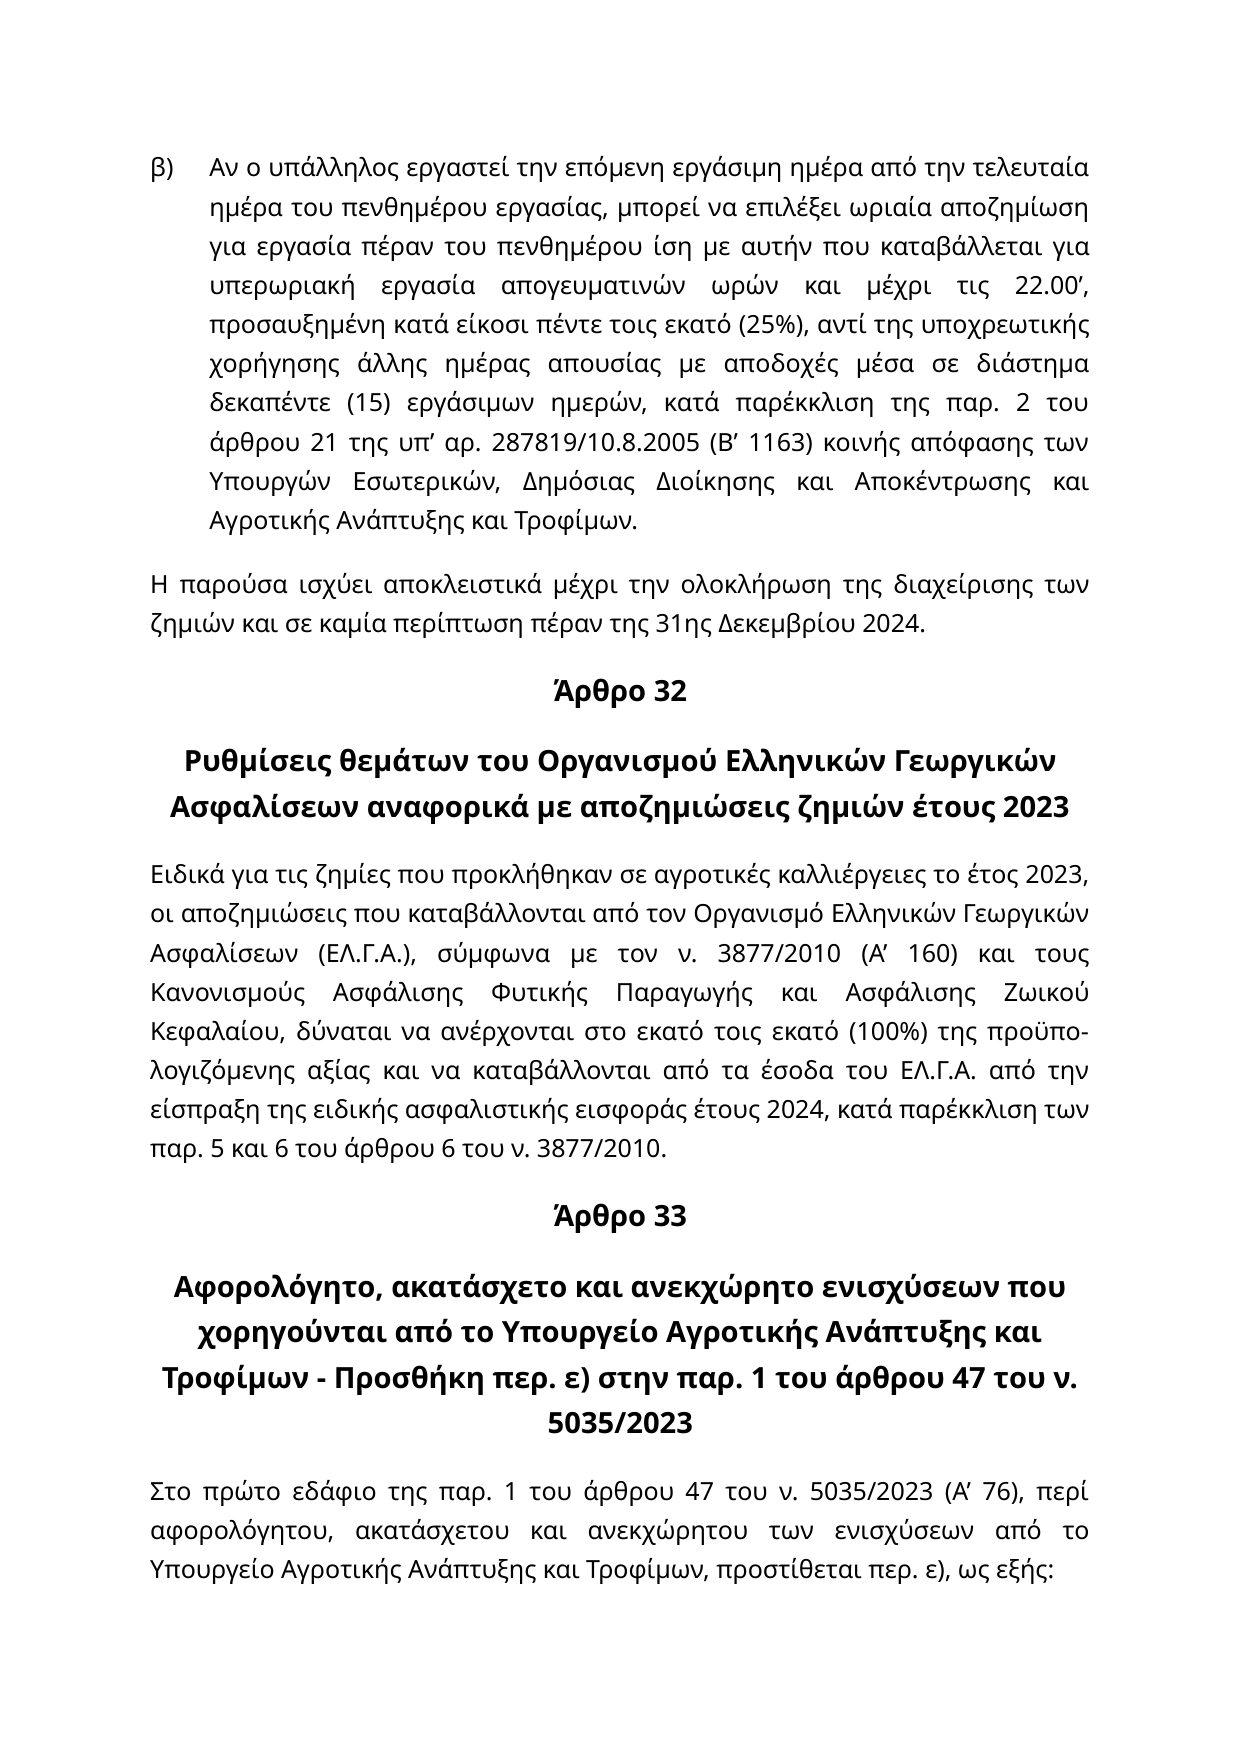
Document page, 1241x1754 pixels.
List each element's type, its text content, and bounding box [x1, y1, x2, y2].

subtitle Ρυθμίσεις θεμάτων του Οργανισμού Ελληνικών Γεωργικών Ασφαλίσεων αναφορικά με αποζημιώσεις ζημιών έτους 2023 [150, 741, 1090, 826]
subtitle Αφορολόγητο, ακατάσχετο και ανεκχώρητο ενισχύσεων που χορηγούνται από το Υπουργείο Αγροτικής Ανάπτυξης και Τροφίμων - Προσθήκη περ. ε) στην παρ. 1 του άρθρου 47 του ν. 5035/2023 [150, 1266, 1090, 1442]
text Η παρούσα ισχύει αποκλειστικά μέχρι την ολοκλήρωση της διαχείρισης των ζημιών και σε καμία περίπτωση πέραν της 31ης Δεκεμβρίου 2024. [150, 567, 1090, 640]
text Ειδικά για τις ζημίες που προκλήθηκαν σε αγροτικές καλλιέργειες το έτος 2023, οι αποζημιώσεις που καταβάλλονται από τον Οργανισμό Ελληνικών Γεωργικών Ασφαλίσεων (ΕΛ.Γ.Α.), σύμφωνα με τον ν. 3877/2010 (Α’ 160) και τους Κανονισμούς Ασφάλισης Φυτικής Παραγωγής και Ασφάλισης Ζωικού Κεφαλαίου, δύναται να ανέρχονται στο εκατό τοις εκατό (100%) της προϋπο- λογιζόμενης αξίας και να καταβάλλονται από τα έσοδα του ΕΛ.Γ.Α. από την είσπραξη της ειδικής ασφαλιστικής εισφοράς έτους 2024, κατά παρέκκλιση των παρ. 5 και 6 του άρθρου 6 του ν. 3877/2010. [150, 857, 1090, 1165]
list β) Αν ο υπάλληλος εργαστεί την επόμενη εργάσιμη ημέρα από την τελευταία ημέρα του πενθημέρου εργασίας, μπορεί να επιλέξει ωριαία αποζημίωση για εργασία πέραν του πενθημέρου ίση με αυτήν που καταβάλλεται για υπερωριακή εργασία απογευματινών ωρών και μέχρι τις 22.00’, προσαυξημένη κατά είκοσι πέντε τοις εκατό (25%), αντί της υποχρεωτικής χορήγησης άλλης ημέρας απουσίας με αποδοχές μέσα σε διάστημα δεκαπέντε (15) εργάσιμων ημερών, κατά παρέκκλιση της παρ. 2 του άρθρου 21 της υπ’ αρ. 287819/10.8.2005 (Β’ 1163) κοινής απόφασης των Υπουργών Εσωτερικών, Δημόσιας Διοίκησης και Αποκέντρωσης και Αγροτικής Ανάπτυξης και Τροφίμων. [150, 150, 1090, 537]
subtitle Άρθρο 33 [150, 1195, 1090, 1235]
subtitle Άρθρο 32 [150, 670, 1090, 710]
text Στο πρώτο εδάφιο της παρ. 1 του άρθρου 47 του ν. 5035/2023 (Α’ 76), περί αφορολόγητου, ακατάσχετου και ανεκχώρητου των ενισχύσεων από το Υπουργείο Αγροτικής Ανάπτυξης και Τροφίμων, προστίθεται περ. ε), ως εξής: [150, 1473, 1090, 1586]
